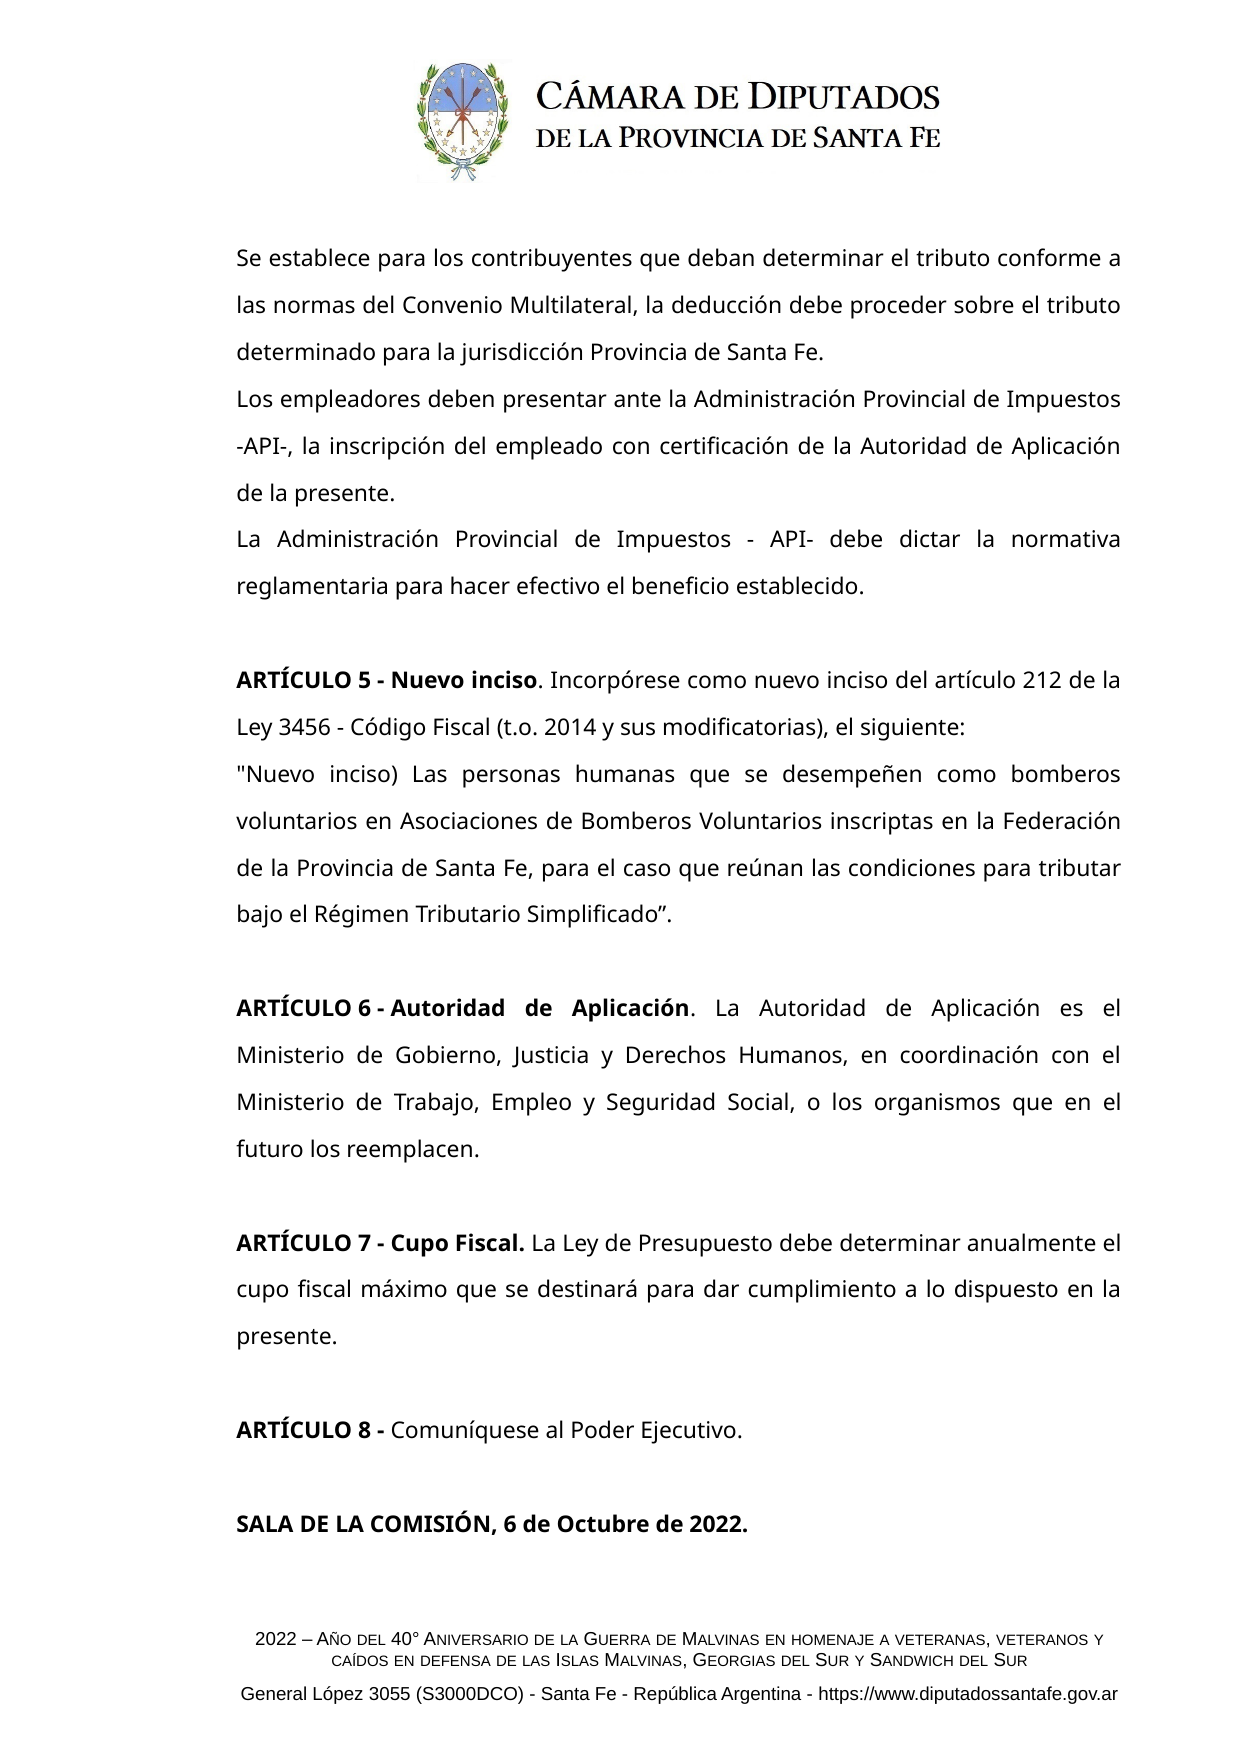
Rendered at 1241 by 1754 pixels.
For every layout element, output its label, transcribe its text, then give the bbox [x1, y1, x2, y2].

list Cupo Fiscal. La Ley de Presupuesto debe determinar anualmente el cupo fiscal máximo que se destinará para dar cumplimiento a lo dispuesto en la presente. [236, 1227, 1122, 1352]
list "Nuevo inciso) Las personas humanas que se desempeñen como bomberos voluntarios en Asociaciones de Bomberos Voluntarios inscriptas en la Federación de la Provincia de Santa Fe, para el caso que reúnan las condiciones para tributar bajo el Régimen Tributario Simplificado”. [236, 758, 1122, 930]
list Comuníquese al Poder Ejecutivo. [236, 1414, 1122, 1445]
text Se establece para los contribuyentes que deban determinar el tributo conforme a las normas del Convenio Multilateral, la deducción debe proceder sobre el tributo determinado para la jurisdicción Provincia de Santa Fe. [236, 242, 1122, 367]
text SALA DE LA COMISIÓN, 6 de Octubre de 2022. [236, 1508, 1122, 1539]
text Los empleadores deben presentar ante la Administración Provincial de Impuestos -API-, la inscripción del empleado con certificación de la Autoridad de Aplicación de la presente. [236, 383, 1122, 508]
text La Administración Provincial de Impuestos - API- debe dictar la normativa reglamentaria para hacer efectivo el beneficio establecido. [236, 523, 1122, 602]
list Nuevo inciso. Incorpórese como nuevo inciso del artículo 212 de la Ley 3456 - Código Fiscal (t.o. 2014 y sus modificatorias), el siguiente: [236, 664, 1122, 742]
list Autoridad de Aplicación. La Autoridad de Aplicación es el Ministerio de Gobierno, Justicia y Derechos Humanos, en coordinación con el Ministerio de Trabajo, Empleo y Seguridad Social, o los organismos que en el futuro los reemplacen. [236, 992, 1122, 1164]
picture [413, 59, 945, 183]
